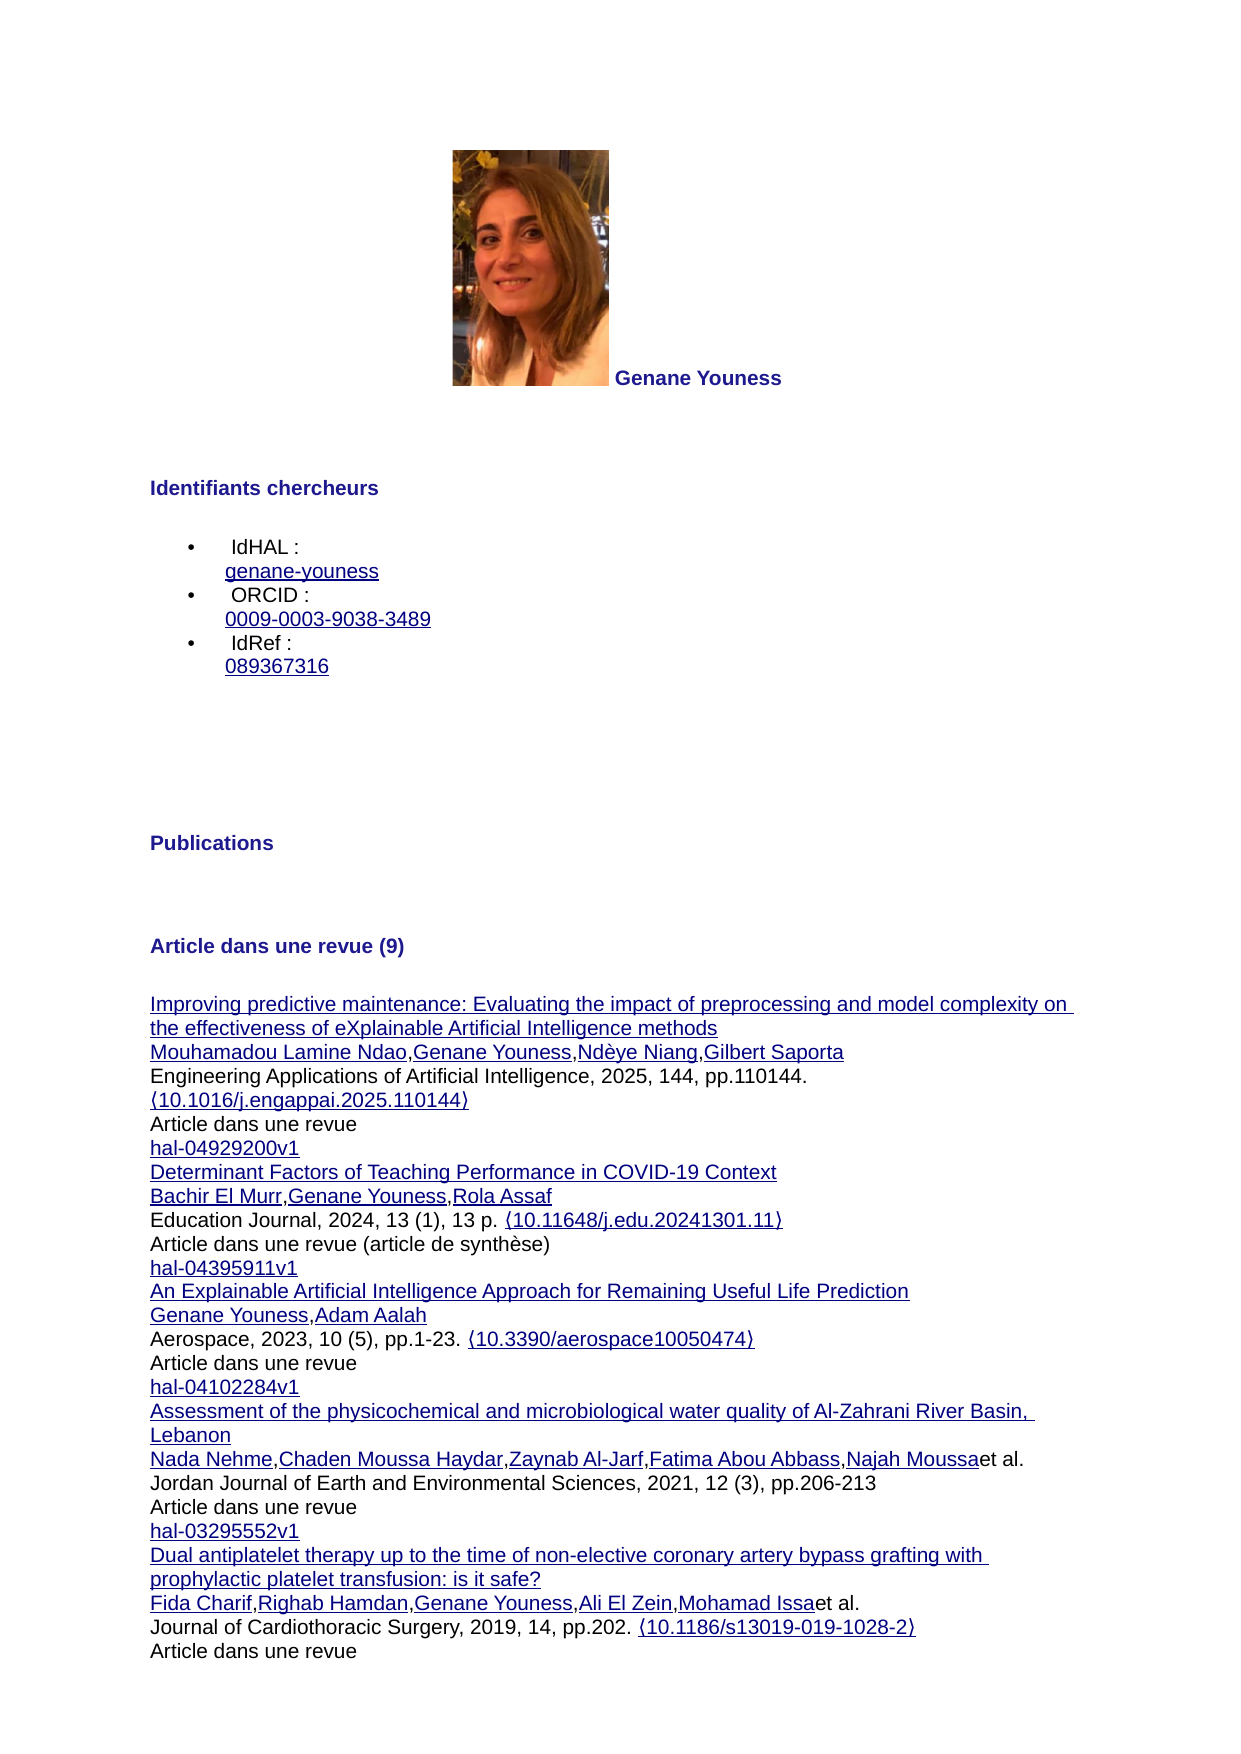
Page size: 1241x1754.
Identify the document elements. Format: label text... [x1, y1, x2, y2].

subtitle Article dans une revue (9) [150, 933, 1090, 957]
picture [452, 150, 609, 386]
table_header Improving predictive maintenance: Evaluating the impact of preprocessing and model complexity on the effectiveness of eXplainable Artificial Intelligence methods Mouhamadou Lamine Ndao,Genane Youness,Ndèye Niang,Gilbert Saporta Engineering Applications of Artificial Intelligence, 2025, 144, pp.110144. ⟨10.1016/j.engappai.2025.110144⟩ Article dans une revue hal-04929200v1 [150, 992, 1090, 1159]
list 089367316 [187, 654, 1090, 678]
subtitle Identifiants chercheurs [150, 476, 1090, 500]
list genane-youness [187, 558, 1090, 582]
table_cell Dual antiplatelet therapy up to the time of non-elective coronary artery bypass grafting with prophylactic platelet transfusion: is it safe? Fida Charif,Righab Hamdan,Genane Youness,Ali El Zein,Mohamad Issaet al. Journal of Cardiothoracic Surgery, 2019, 14, pp.202. ⟨10.1186/s13019-019-1028-2⟩ Article dans une revue [150, 1543, 1090, 1663]
table_cell Determinant Factors of Teaching Performance in COVID-19 Context Bachir El Murr,Genane Youness,Rola Assaf Education Journal, 2024, 13 (1), 13 p. ⟨10.11648/j.edu.20241301.11⟩ Article dans une revue (article de synthèse) hal-04395911v1 [150, 1160, 1090, 1279]
table_cell An Explainable Artificial Intelligence Approach for Remaining Useful Life Prediction Genane Youness,Adam Aalah Aerospace, 2023, 10 (5), pp.1-23. ⟨10.3390/aerospace10050474⟩ Article dans une revue hal-04102284v1 [150, 1279, 1090, 1399]
table_cell Assessment of the physicochemical and microbiological water quality of Al-Zahrani River Basin, Lebanon Nada Nehme,Chaden Moussa Haydar,Zaynab Al-Jarf,Fatima Abou Abbass,Najah Moussaet al. Jordan Journal of Earth and Environmental Sciences, 2021, 12 (3), pp.206-213 Article dans une revue hal-03295552v1 [150, 1399, 1090, 1543]
list IdHAL : [187, 534, 1090, 558]
list 0009-0003-9038-3489 [187, 606, 1090, 630]
subtitle Genane Youness [150, 150, 1090, 390]
subtitle Publications [150, 830, 1090, 854]
list IdRef : [187, 630, 1090, 654]
list ORCID : [187, 582, 1090, 606]
